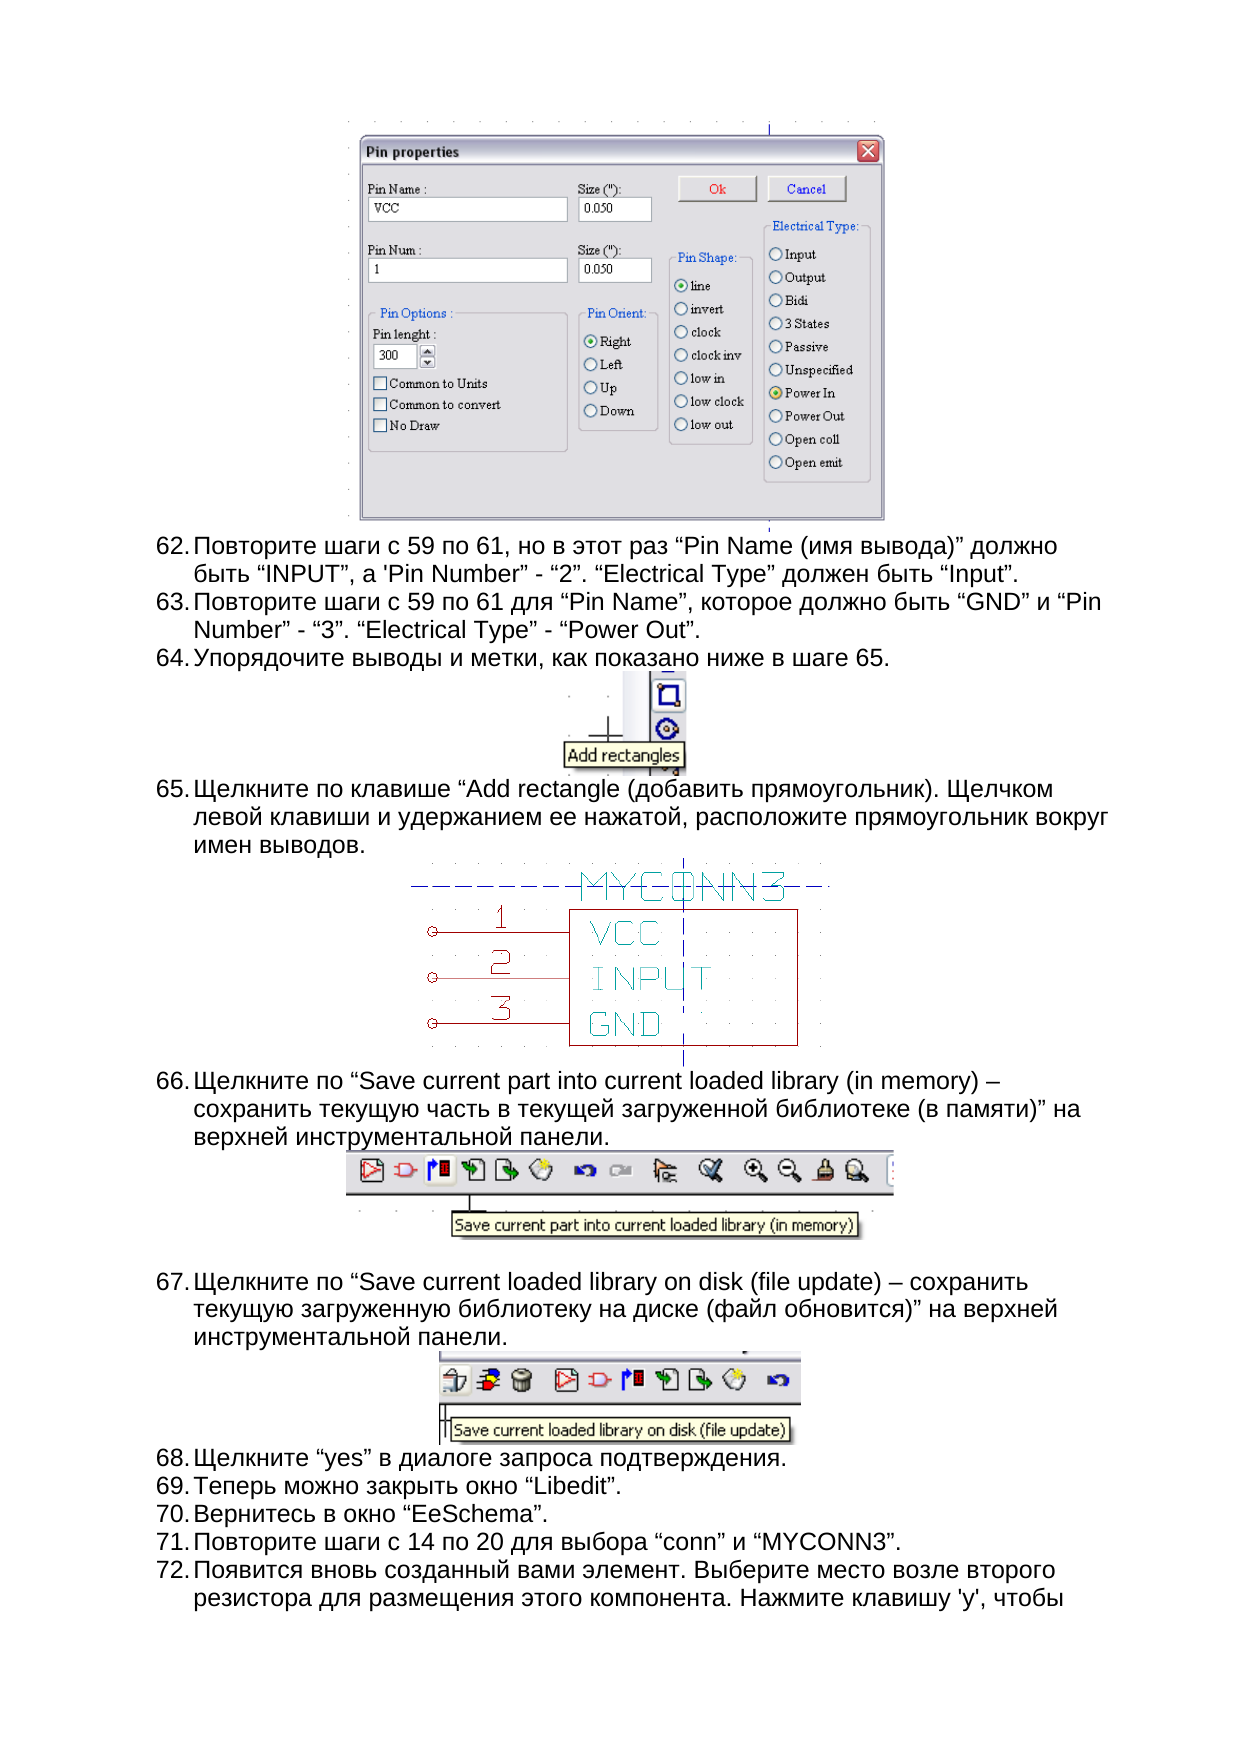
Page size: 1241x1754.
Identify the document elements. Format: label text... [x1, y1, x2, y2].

list Щелкните по клавише “Add rectangle (добавить прямоугольник). Щелчком левой клавиши и удержанием ее нажатой, расположите прямоугольник вокруг имен выводов. [156, 672, 1122, 859]
list Щелкните по “Save current part into current loaded library (in memory) – сохранить текущую часть в текущей загруженной библиотеке (в памяти)” на верхней инструментальной панели. [156, 859, 1122, 1150]
list Повторите шаги с 59 по 61 для “Pin Name”, которое должно быть “GND” и “Pin Number” - “3”. “Electrical Type” - “Power Out”. [156, 588, 1122, 644]
list Повторите шаги с 59 по 61, но в этот раз “Pin Name (имя вывода)” должно быть “INPUT”, а 'Pin Number” - “2”. “Electrical Type” должен быть “Input”. [156, 118, 1122, 588]
list Вернитесь в окно “EeSchema”. [156, 1500, 1122, 1528]
list Щелкните “yes” в диалоге запроса подтверждения. [156, 1351, 1122, 1472]
list Повторите шаги с 14 по 20 для выбора “conn” и “MYCONN3”. [156, 1528, 1122, 1556]
list Щелкните по “Save current loaded library on disk (file update) – сохранить текущую загруженную библиотеку на диске (файл обновится)” на верхней инструментальной панели. [156, 1267, 1122, 1351]
list Теперь можно закрыть окно “Libedit”. [156, 1472, 1122, 1500]
list Упорядочите выводы и метки, как показано ниже в шаге 65. [156, 644, 1122, 672]
list Появится вновь созданный вами элемент. Выберите место возле второго резистора для размещения этого компонента. Нажмите клавишу 'y', чтобы [156, 1556, 1122, 1612]
